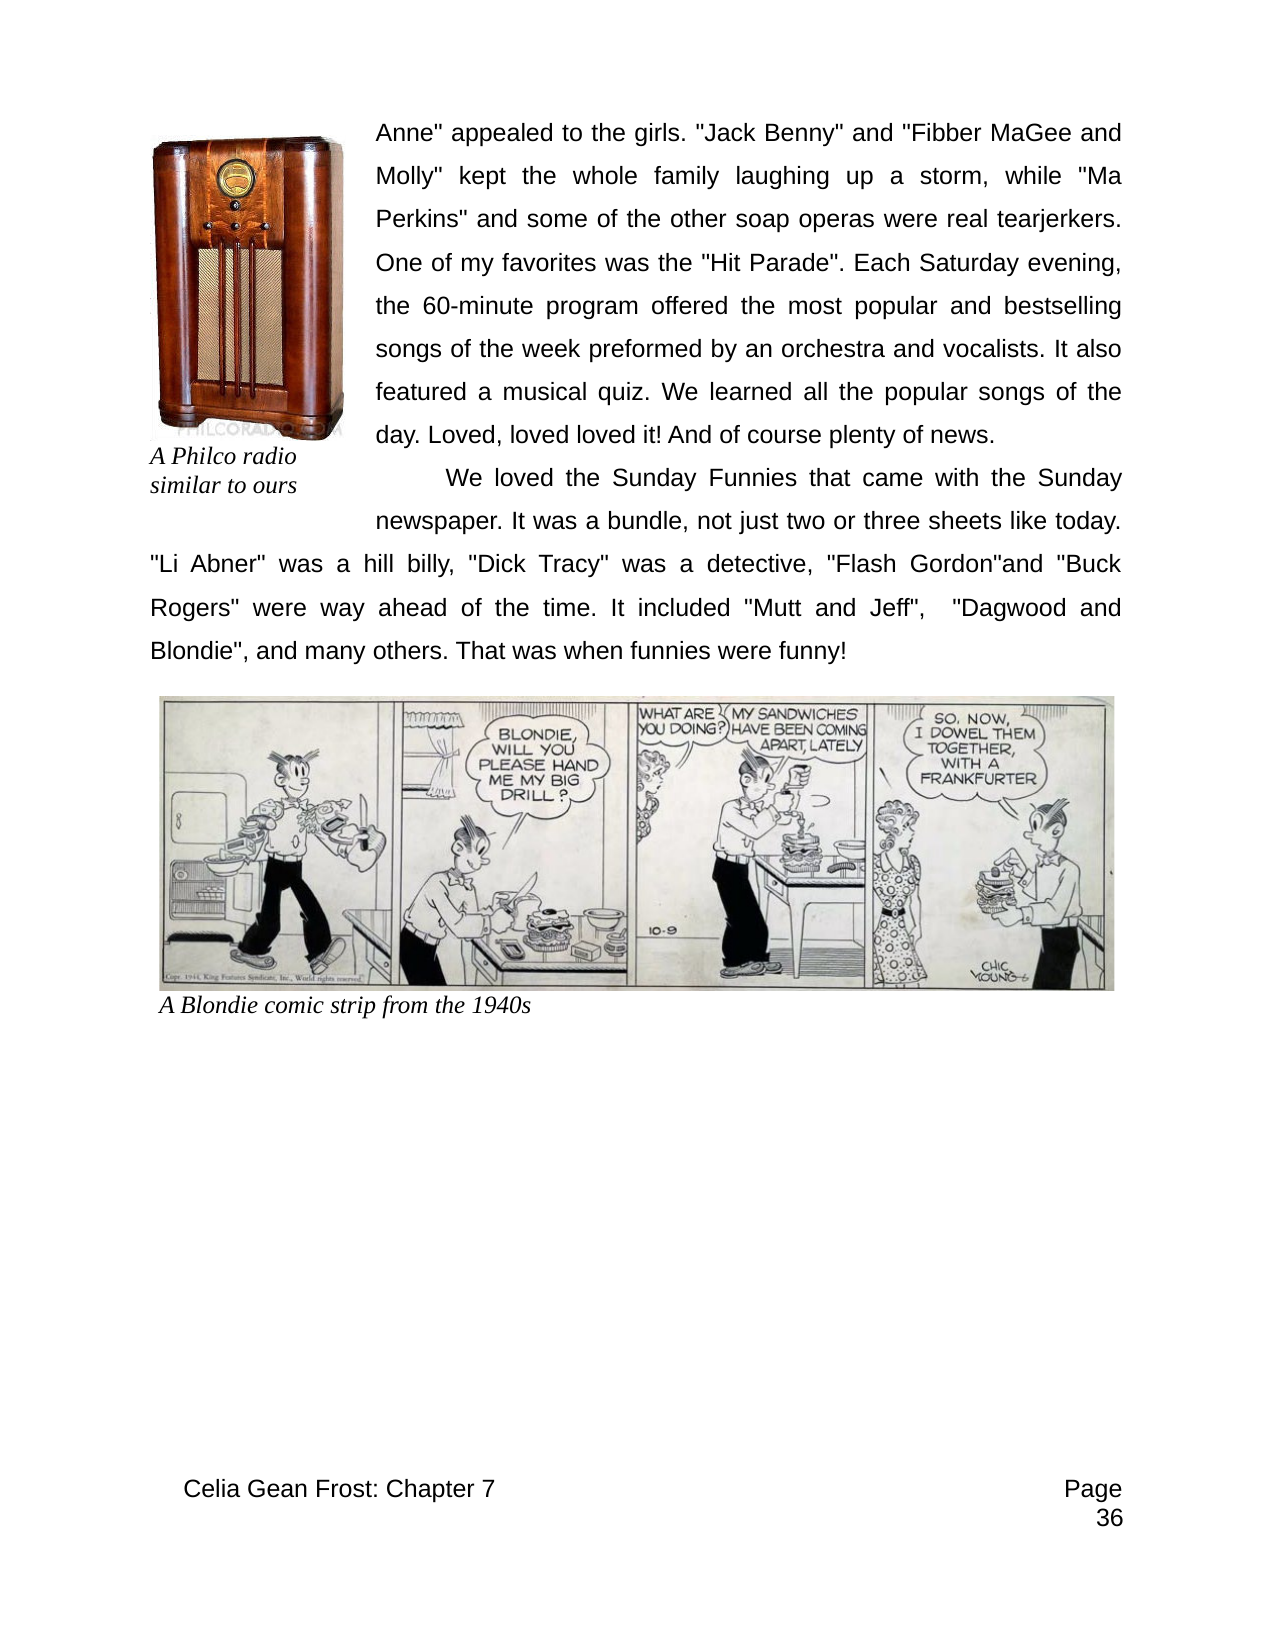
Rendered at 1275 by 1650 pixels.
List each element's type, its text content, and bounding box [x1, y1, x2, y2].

text A Philco radio similar to ours [150, 441, 345, 498]
picture [159, 696, 1115, 991]
text Anne" appealed to the girls. "Jack Benny" and "Fibber MaGee and Molly" kept the whole family laughing up a storm, while "Ma Perkins" and some of the other soap operas were real tearjerkers. One of my favorites was the "Hit Parade". Each Saturday evening, the 60-minute program offered the most popular and bestselling songs of the week preformed by an orchestra and vocalists. It also featured a musical quiz. We learned all the popular songs of the day. Loved, loved loved it! And of course plenty of news. [150, 118, 1123, 449]
text We loved the Sunday Funnies that came with the Sunday newspaper. It was a bundle, not just two or three sheets like today. "Li Abner" was a hill billy, "Dick Tracy" was a detective, "Flash Gordon"and "Buck Rogers" were way ahead of the time. It included "Mutt and Jeff", "Dagwood and Blondie", and many others. That was when funnies were funny! [150, 463, 1123, 664]
text [159, 684, 1114, 696]
text A Blondie comic strip from the 1940s [159, 991, 1114, 1019]
picture [150, 135, 346, 441]
